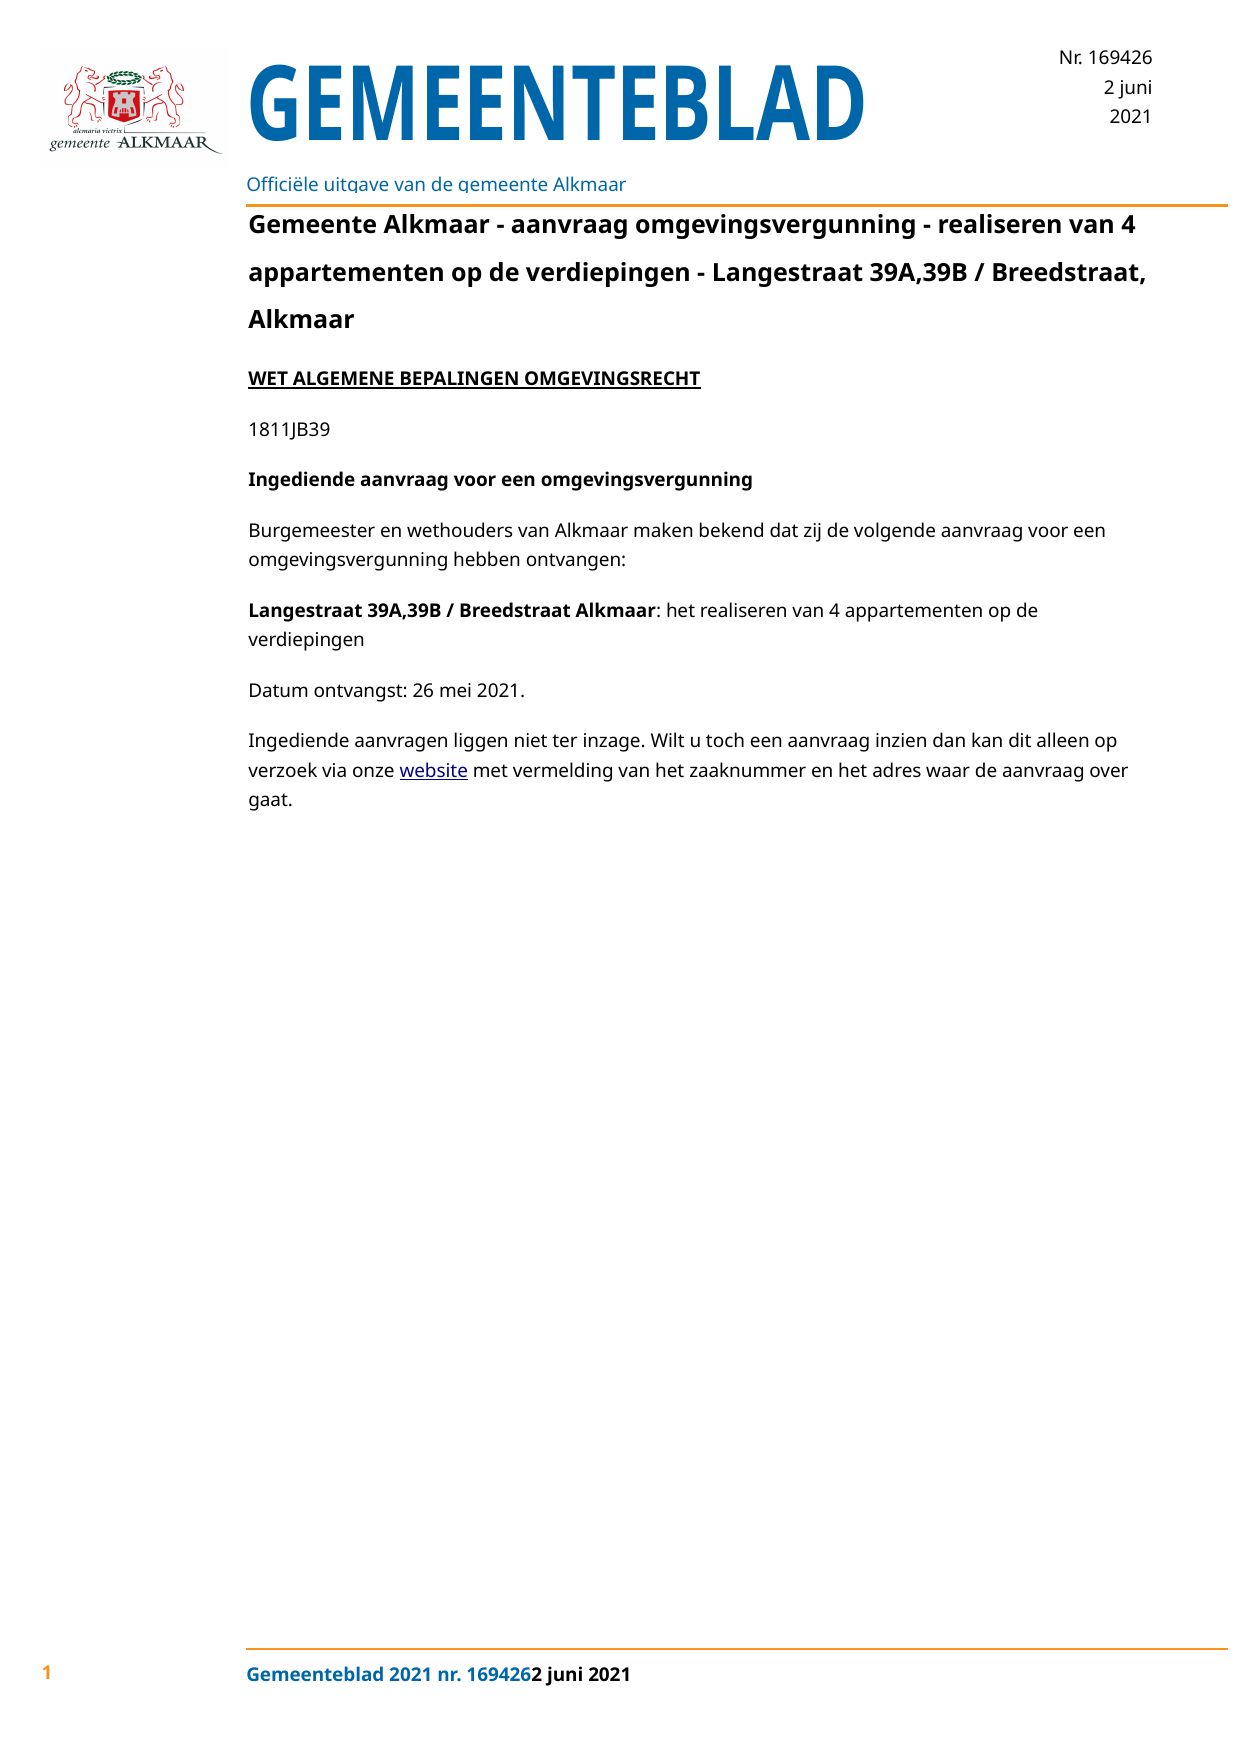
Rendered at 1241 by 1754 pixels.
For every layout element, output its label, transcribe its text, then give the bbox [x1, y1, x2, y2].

picture [41, 47, 231, 172]
text Langestraat 39A,39B / Breedstraat Alkmaar: het realiseren van 4 appartementen op de verdiepingen [248, 597, 1152, 652]
text Ingediende aanvraag voor een omgevingsvergunning [248, 466, 1152, 492]
text Gemeente Alkmaar - aanvraag omgevingsvergunning - realiseren van 4 appartementen op de verdiepingen - Langestraat 39A,39B / Breedstraat, Alkmaar [248, 207, 1152, 336]
text WET ALGEMENE BEPALINGEN OMGEVINGSRECHT [248, 366, 1152, 391]
text Ingediende aanvragen liggen niet ter inzage. Wilt u toch een aanvraag inzien dan kan dit alleen op verzoek via onze website met vermelding van het zaaknummer en het adres waar de aanvraag over gaat. [248, 727, 1152, 812]
text Burgemeester en wethouders van Alkmaar maken bekend dat zij de volgende aanvraag voor een omgevingsvergunning hebben ontvangen: [248, 517, 1152, 572]
text Datum ontvangst: 26 mei 2021. [248, 677, 1152, 702]
text 1811JB39 [248, 416, 1152, 442]
